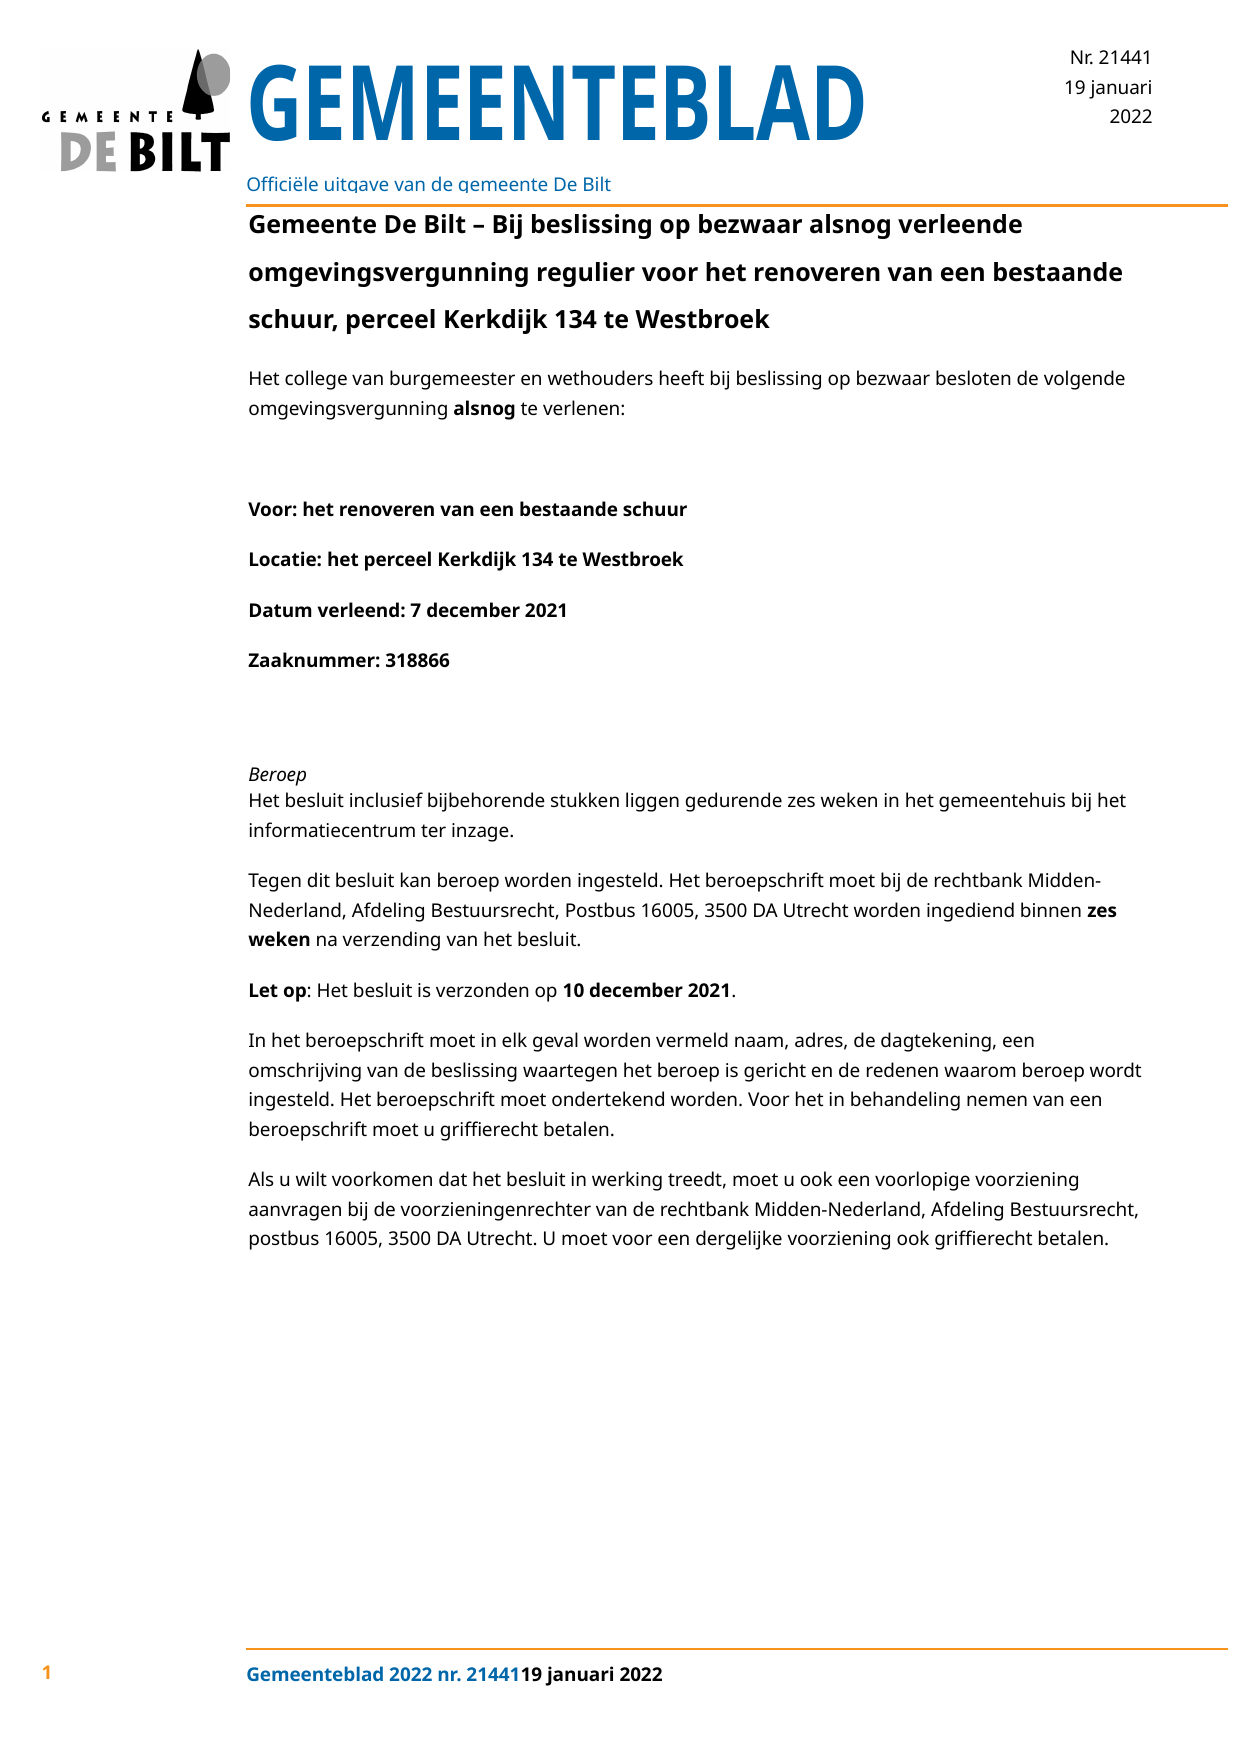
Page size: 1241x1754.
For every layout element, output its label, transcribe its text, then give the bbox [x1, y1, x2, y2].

text Voor: het renoveren van een bestaande schuur [248, 496, 1152, 522]
text Het college van burgemeester en wethouders heeft bij beslissing op bezwaar besloten de volgende omgevingsvergunning alsnog te verlenen: [248, 366, 1152, 421]
text Beroep [248, 762, 1152, 787]
text Datum verleend: 7 december 2021 [248, 597, 1152, 622]
text Het besluit inclusief bijbehorende stukken liggen gedurende zes weken in het gemeentehuis bij het informatiecentrum ter inzage. [248, 787, 1152, 843]
text In het beroepschrift moet in elk geval worden vermeld naam, adres, de dagtekening, een omschrijving van de beslissing waartegen het beroep is gericht en de redenen waarom beroep wordt ingesteld. Het beroepschrift moet ondertekend worden. Voor het in behandeling nemen van een beroepschrift moet u griffierecht betalen. [248, 1027, 1152, 1142]
text Als u wilt voorkomen dat het besluit in werking treedt, moet u ook een voorlopige voorziening aanvragen bij de voorzieningenrechter van de rechtbank Midden-Nederland, Afdeling Bestuursrecht, postbus 16005, 3500 DA Utrecht. U moet voor een dergelijke voorziening ook griffierecht betalen. [248, 1166, 1152, 1251]
text Gemeente De Bilt – Bij beslissing op bezwaar alsnog verleende omgevingsvergunning regulier voor het renoveren van een bestaande schuur, perceel Kerkdijk 134 te Westbroek [248, 207, 1152, 336]
text Tegen dit besluit kan beroep worden ingesteld. Het beroepschrift moet bij de rechtbank Midden-Nederland, Afdeling Bestuursrecht, Postbus 16005, 3500 DA Utrecht worden ingediend binnen zes weken na verzending van het besluit. [248, 867, 1152, 952]
text Locatie: het perceel Kerkdijk 134 te Westbroek [248, 546, 1152, 572]
text Zaaknummer: 318866 [248, 647, 1152, 673]
text Let op: Het besluit is verzonden op 10 december 2021. [248, 977, 1152, 1003]
picture [41, 47, 231, 172]
